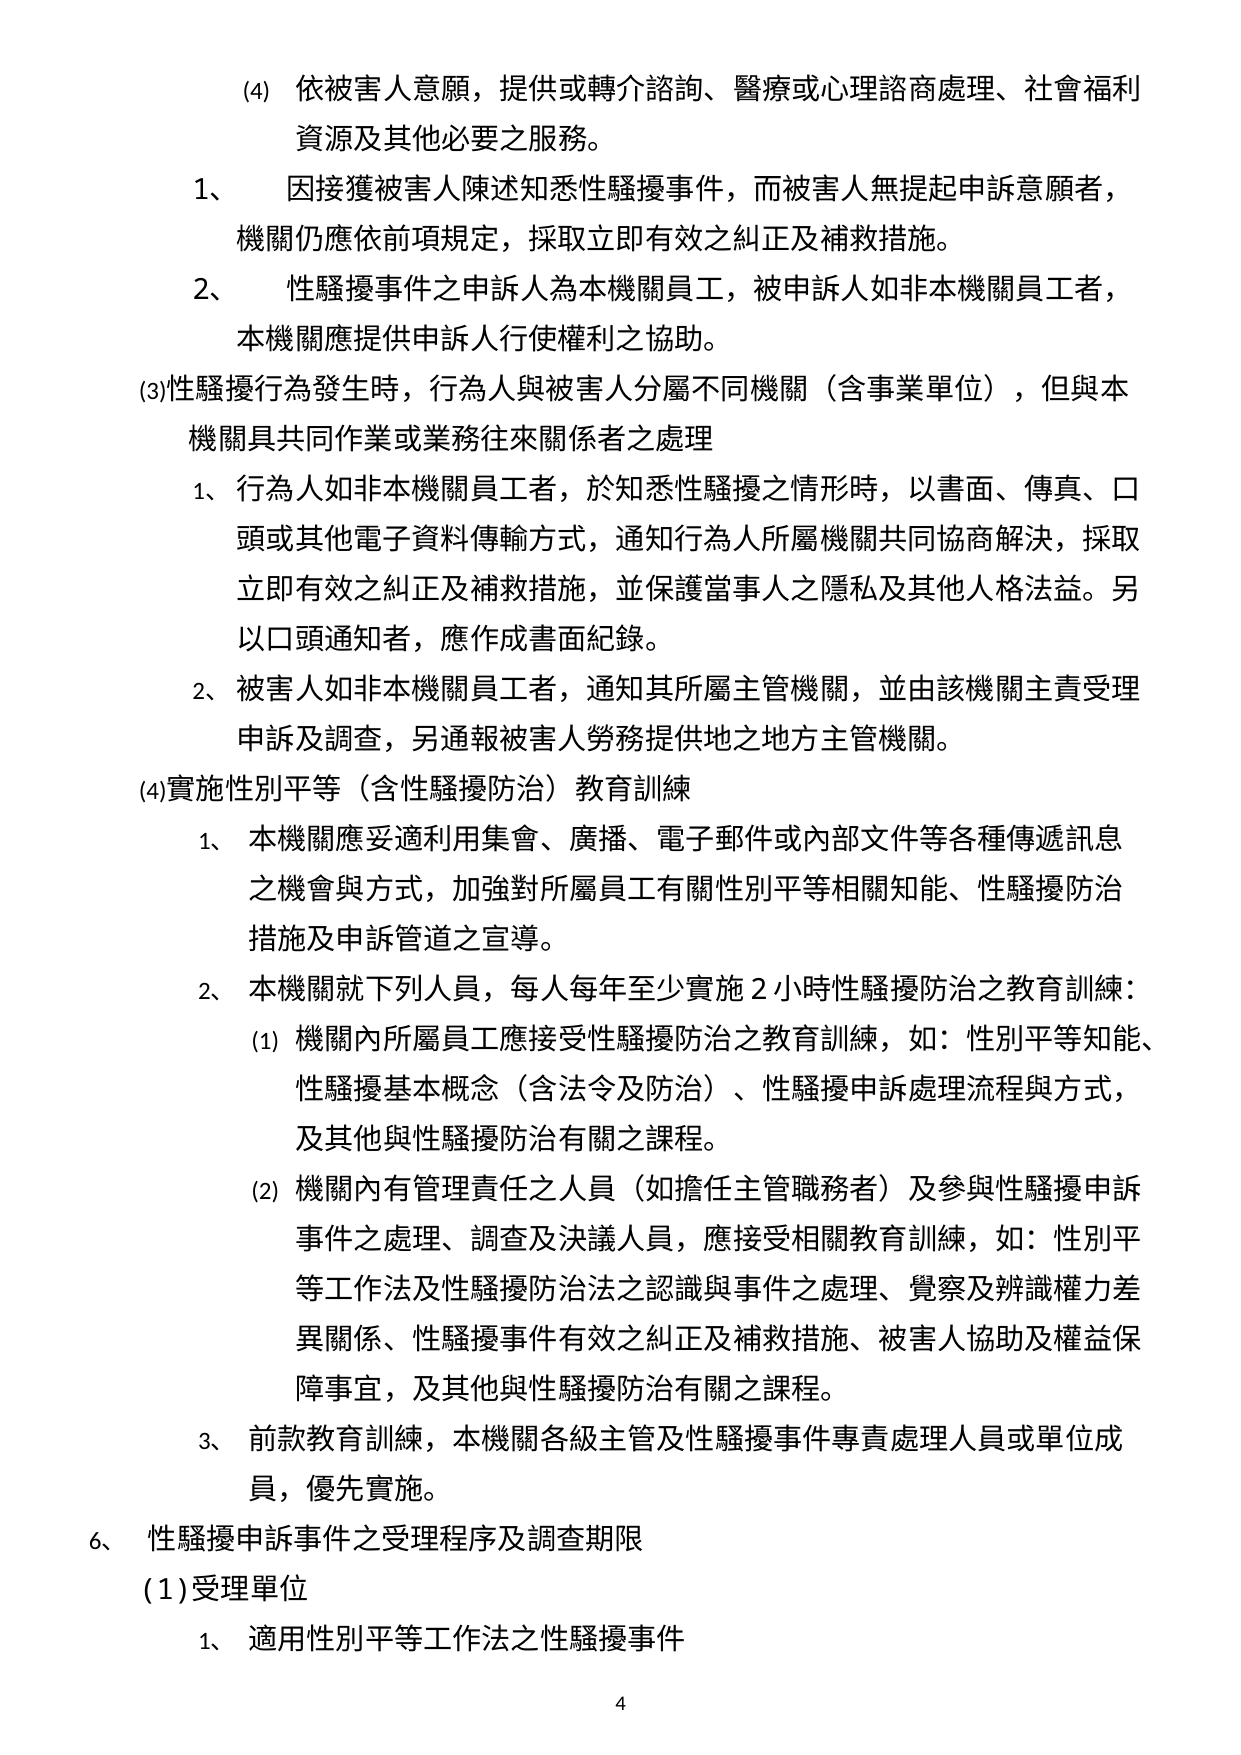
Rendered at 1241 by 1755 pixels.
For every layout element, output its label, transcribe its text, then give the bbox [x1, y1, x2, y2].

list 機關內有管理責任之人員（如擔任主管職務者）及參與性騷擾申訴事件之處理、調查及決議人員，應接受相關教育訓練，如：性別平等工作法及性騷擾防治法之認識與事件之處理、覺察及辨識權力差異關係、性騷擾事件有效之糾正及補救措施、被害人協助及權益保障事宜，及其他與性騷擾防治有關之課程。 [251, 1159, 1152, 1409]
list 機關內所屬員工應接受性騷擾防治之教育訓練，如：性別平等知能、性騷擾基本概念（含法令及防治）、性騷擾申訴處理流程與方式，及其他與性騷擾防治有關之課程。 [251, 1009, 1152, 1159]
list 適用性別平等工作法之性騷擾事件 [198, 1609, 1152, 1659]
list 性騷擾行為發生時，行為人與被害人分屬不同機關（含事業單位），但與本機關具共同作業或業務往來關係者之處理 [139, 359, 1152, 459]
list 依被害人意願，提供或轉介諮詢、醫療或心理諮商處理、社會福利資源及其他必要之服務。 [242, 59, 1152, 159]
list 受理單位 [139, 1559, 1152, 1609]
list 因接獲被害人陳述知悉性騷擾事件，而被害人無提起申訴意願者，機關仍應依前項規定，採取立即有效之糾正及補救措施。 [192, 159, 1152, 259]
list 前款教育訓練，本機關各級主管及性騷擾事件專責處理人員或單位成員，優先實施。 [198, 1409, 1152, 1509]
list 性騷擾申訴事件之受理程序及調查期限 [89, 1509, 1152, 1559]
list 本機關應妥適利用集會、廣播、電子郵件或內部文件等各種傳遞訊息之機會與方式，加強對所屬員工有關性別平等相關知能、性騷擾防治措施及申訴管道之宣導。 [198, 809, 1152, 959]
list 本機關就下列人員，每人每年至少實施2小時性騷擾防治之教育訓練： [198, 959, 1152, 1009]
list 被害人如非本機關員工者，通知其所屬主管機關，並由該機關主責受理申訴及調查，另通報被害人勞務提供地之地方主管機關。 [192, 659, 1152, 759]
list 實施性別平等（含性騷擾防治）教育訓練 [139, 759, 1152, 809]
list 行為人如非本機關員工者，於知悉性騷擾之情形時，以書面、傳真、口頭或其他電子資料傳輸方式，通知行為人所屬機關共同協商解決，採取立即有效之糾正及補救措施，並保護當事人之隱私及其他人格法益。另以口頭通知者，應作成書面紀錄。 [192, 459, 1152, 659]
list 性騷擾事件之申訴人為本機關員工，被申訴人如非本機關員工者，本機關應提供申訴人行使權利之協助。 [192, 259, 1152, 359]
